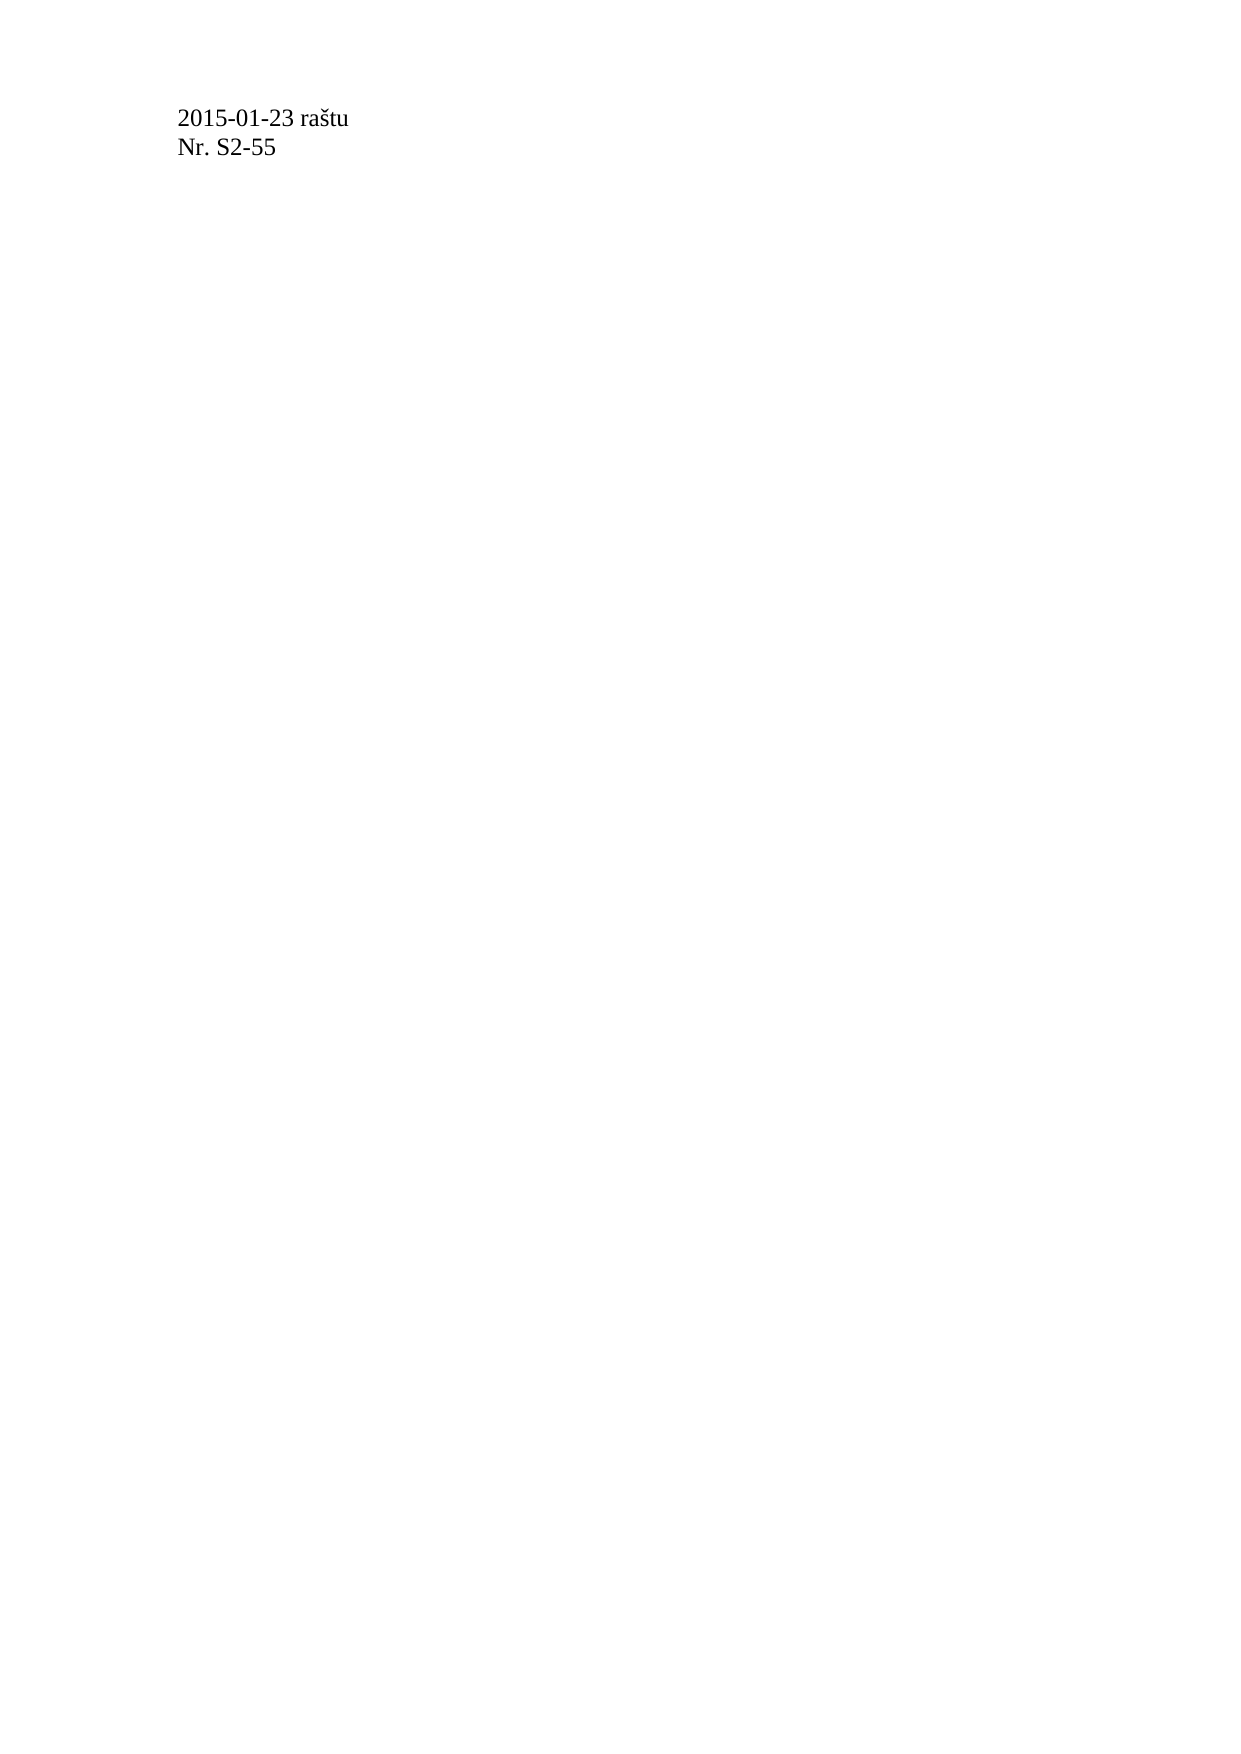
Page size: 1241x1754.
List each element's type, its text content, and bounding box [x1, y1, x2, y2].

text 2015-01-23 raštu [177, 103, 1181, 132]
text Nr. S2-55 [177, 132, 1181, 161]
